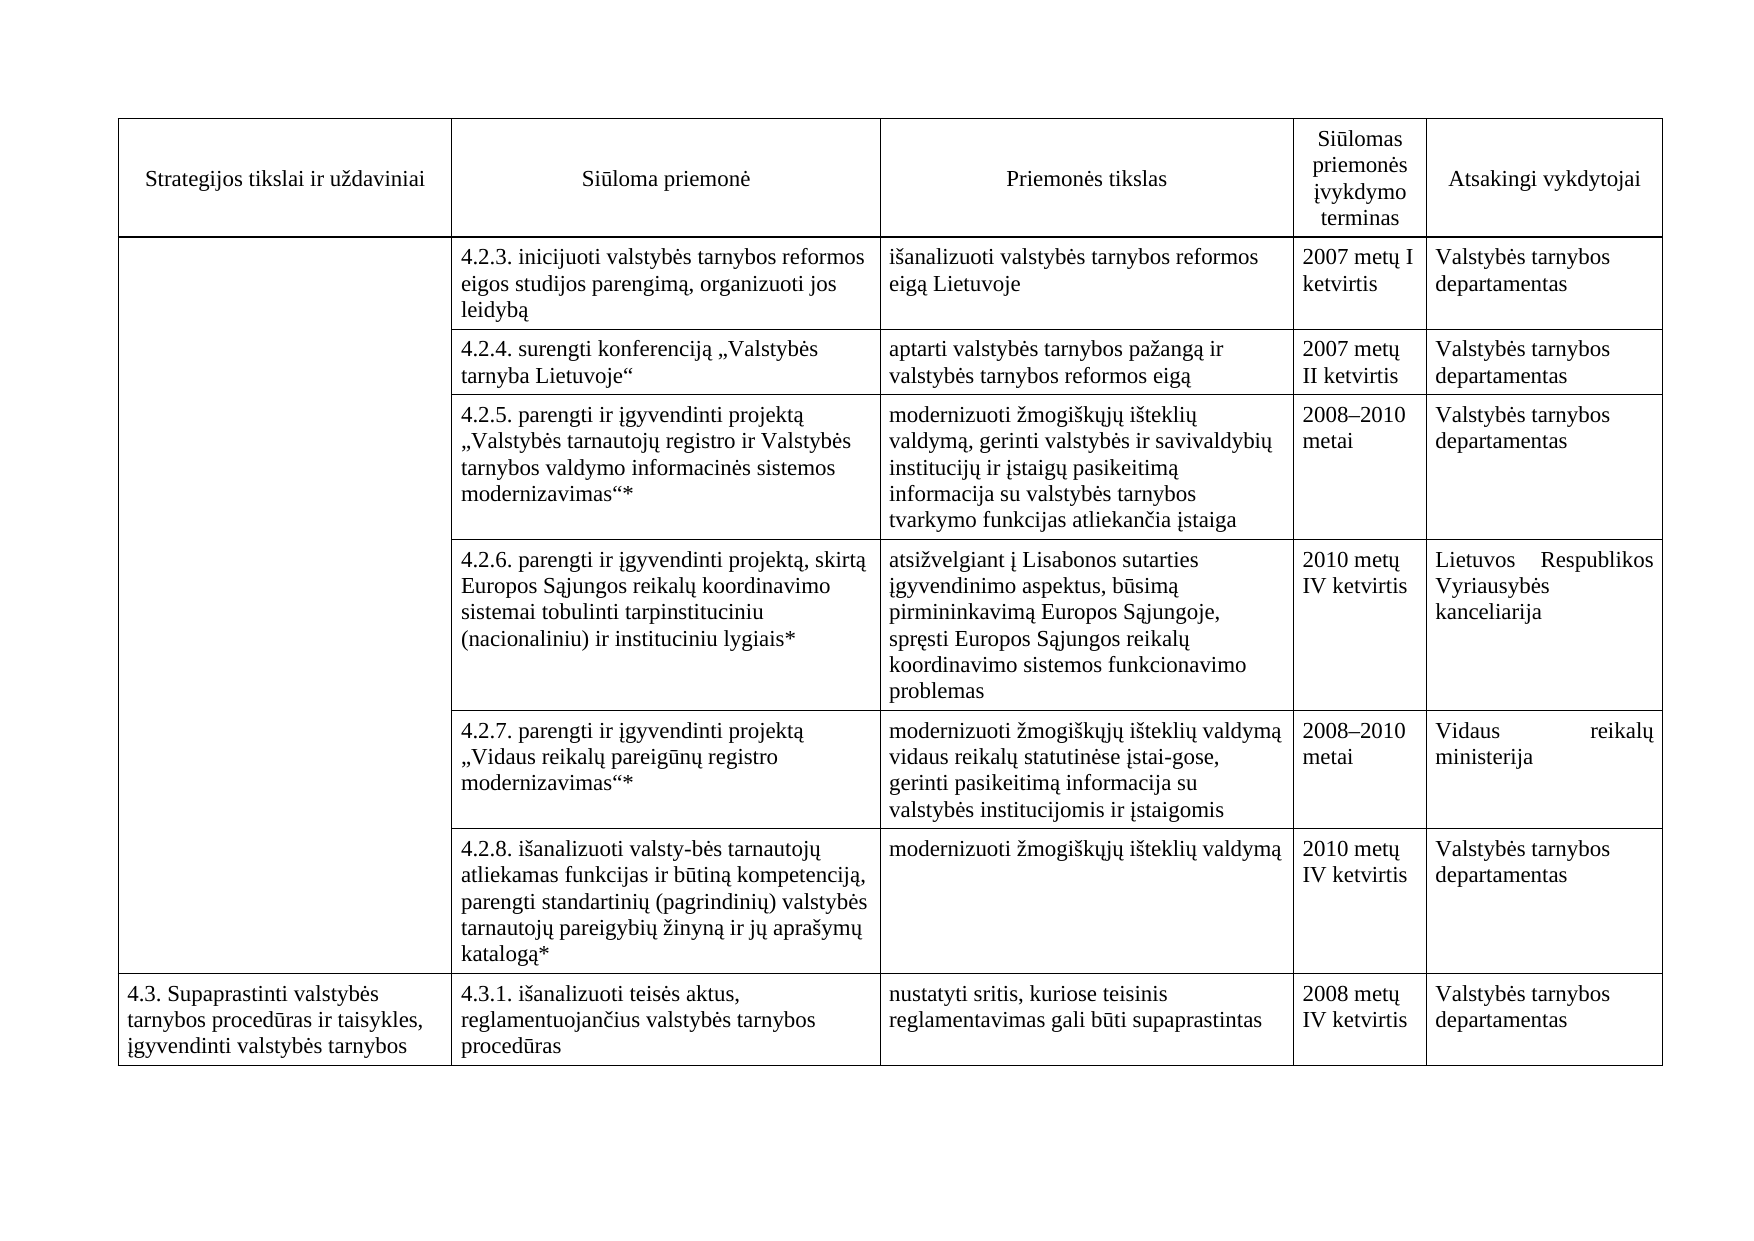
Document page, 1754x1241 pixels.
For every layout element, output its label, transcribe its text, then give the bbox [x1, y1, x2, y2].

table_cell 4.2.3. inicijuoti valstybės tarnybos reformos eigos studijos parengimą, organizuoti jos leidybą [452, 238, 880, 328]
table_cell [119, 329, 451, 973]
table_cell 4.3.1. išanalizuoti teisės aktus, reglamentuojančius valstybės tarnybos procedūras [452, 974, 880, 1065]
table_cell 2010 metų IV ketvirtis [1294, 540, 1426, 710]
table_header Strategijos tikslai ir uždaviniai [119, 119, 451, 236]
table_cell 2010 metų IV ketvirtis [1294, 829, 1426, 973]
table_cell aptarti valstybės tarnybos pažangą ir valstybės tarnybos reformos eigą [881, 330, 1293, 394]
table_cell modernizuoti žmogiškųjų išteklių valdymą [881, 829, 1293, 973]
table_cell 2007 metų II ketvirtis [1294, 330, 1426, 394]
table_header Siūloma priemonė [452, 119, 880, 236]
table_cell modernizuoti žmogiškųjų išteklių valdymą, gerinti valstybės ir savivaldybių institucijų ir įstaigų pasikeitimą informacija su valstybės tarnybos tvarkymo funkcijas atliekančia įstaiga [881, 395, 1293, 539]
table_cell Valstybės tarnybos departamentas [1427, 330, 1662, 394]
table_cell Valstybės tarnybos departamentas [1427, 829, 1662, 973]
table_cell nustatyti sritis, kuriose teisinis reglamentavimas gali būti supaprastintas [881, 974, 1293, 1065]
table_header Atsakingi vykdytojai [1427, 119, 1662, 236]
table_header Siūlomas priemonės įvykdymo terminas [1294, 119, 1426, 236]
table_cell 2008 metų IV ketvirtis [1294, 974, 1426, 1065]
table_cell 4.2.7. parengti ir įgyvendinti projektą „Vidaus reikalų pareigūnų registro modernizavimas“* [452, 711, 880, 828]
table_cell 4.2.5. parengti ir įgyvendinti projektą „Valstybės tarnautojų registro ir Valstybės tarnybos valdymo informacinės sistemos modernizavimas“* [452, 395, 880, 539]
table_cell Vidaus reikalų ministerija [1427, 711, 1662, 828]
table_cell išanalizuoti valstybės tarnybos reformos eigą Lietuvoje [881, 238, 1293, 328]
table_cell 2008–2010 metai [1294, 395, 1426, 539]
table_header Priemonės tikslas [881, 119, 1293, 236]
table_cell Lietuvos Respublikos Vyriausybės kanceliarija [1427, 540, 1662, 710]
table_cell 2008–2010 metai [1294, 711, 1426, 828]
table_cell [119, 238, 451, 328]
table_cell Valstybės tarnybos departamentas [1427, 395, 1662, 539]
table_cell atsižvelgiant į Lisabonos sutarties įgyvendinimo aspektus, būsimą pirmininkavimą Europos Sąjungoje, spręsti Europos Sąjungos reikalų koordinavimo sistemos funkcionavimo problemas [881, 540, 1293, 710]
table_cell Valstybės tarnybos departamentas [1427, 238, 1662, 328]
table_cell 4.2.4. surengti konferenciją „Valstybės tarnyba Lietuvoje“ [452, 330, 880, 394]
table_cell 4.3. Supaprastinti valstybės tarnybos procedūras ir taisykles, įgyvendinti valstybės tarnybos [119, 974, 451, 1065]
table_cell 4.2.8. išanalizuoti valsty-bės tarnautojų atliekamas funkcijas ir būtiną kompetenciją, parengti standartinių (pagrindinių) valstybės tarnautojų pareigybių žinyną ir jų aprašymų katalogą* [452, 829, 880, 973]
table_cell Valstybės tarnybos departamentas [1427, 974, 1662, 1065]
table_cell 4.2.6. parengti ir įgyvendinti projektą, skirtą Europos Sąjungos reikalų koordinavimo sistemai tobulinti tarpinstituciniu (nacionaliniu) ir instituciniu lygiais* [452, 540, 880, 710]
table_cell 2007 metų I ketvirtis [1294, 238, 1426, 328]
table_cell modernizuoti žmogiškųjų išteklių valdymą vidaus reikalų statutinėse įstai-gose, gerinti pasikeitimą informacija su valstybės institucijomis ir įstaigomis [881, 711, 1293, 828]
